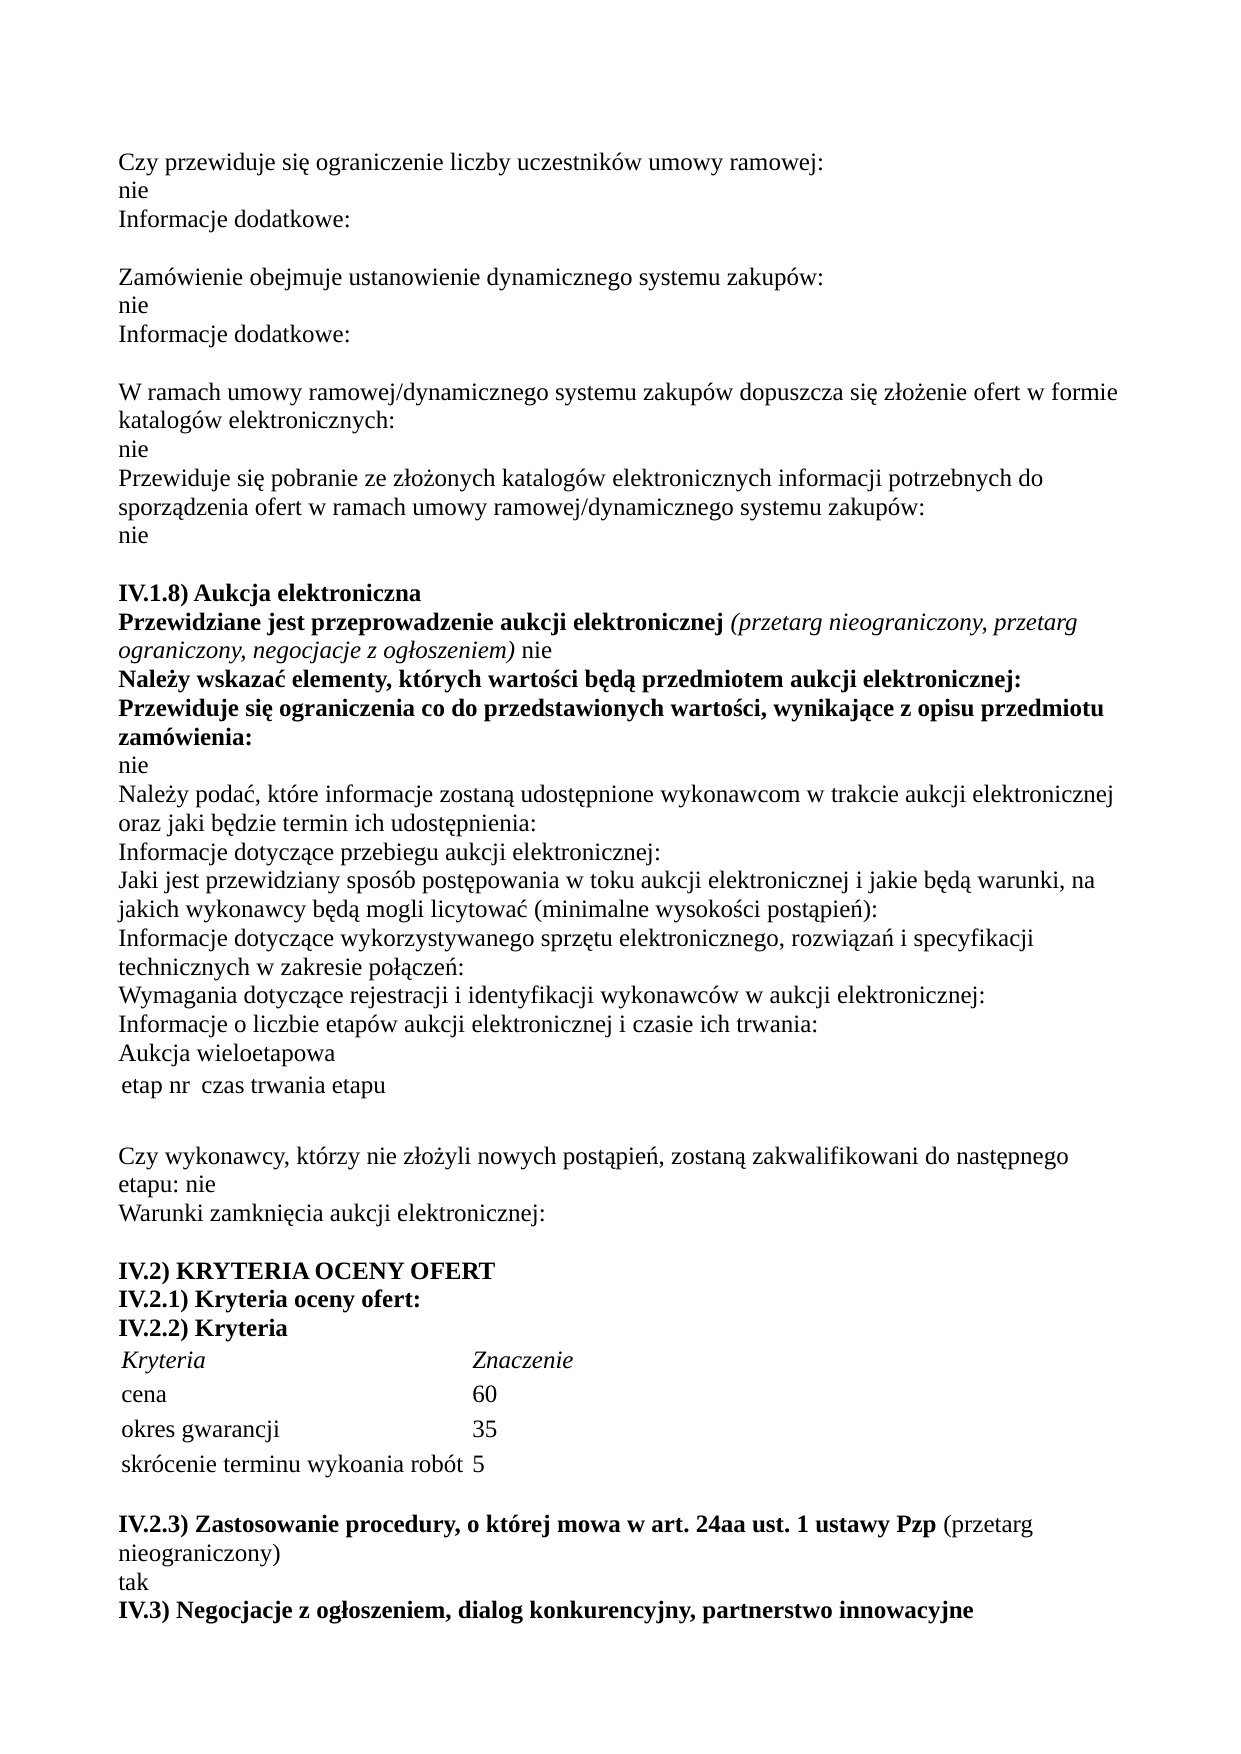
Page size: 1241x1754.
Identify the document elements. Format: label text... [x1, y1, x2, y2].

table_header Znaczenie [469, 1342, 586, 1377]
table_cell 35 [469, 1411, 586, 1446]
table_cell skrócenie terminu wykoania robót [118, 1446, 469, 1480]
text IV.2) KRYTERIA OCENY OFERT IV.2.1) Kryteria oceny ofert: IV.2.2) Kryteria [118, 1227, 1122, 1342]
table_cell okres gwarancji [118, 1411, 469, 1446]
text Aukcja wieloetapowa [118, 1038, 1122, 1067]
table_header etap nr [118, 1067, 198, 1101]
text Czy przewiduje się ograniczenie liczby uczestników umowy ramowej: nie Informacje dodatkowe: Zamówienie obejmuje ustanowienie dynamicznego systemu zakupów: nie Informacje dodatkowe: W ramach umowy ramowej/dynamicznego systemu zakupów dopuszcza się złożenie ofert w formie katalogów elektronicznych: nie Przewiduje się pobranie ze złożonych katalogów elektronicznych informacji potrzebnych do sporządzenia ofert w ramach umowy ramowej/dynamicznego systemu zakupów: nie [118, 118, 1122, 549]
table_cell [118, 1101, 198, 1112]
table_cell 60 [469, 1377, 586, 1411]
table_header Kryteria [118, 1342, 469, 1377]
text IV.1.8) Aukcja elektroniczna Przewidziane jest przeprowadzenie aukcji elektronicznej (przetarg nieograniczony, przetarg ograniczony, negocjacje z ogłoszeniem) nie Należy wskazać elementy, których wartości będą przedmiotem aukcji elektronicznej: Przewiduje się ograniczenia co do przedstawionych wartości, wynikające z opisu przedmiotu zamówienia: nie Należy podać, które informacje zostaną udostępnione wykonawcom w trakcie aukcji elektronicznej oraz jaki będzie termin ich udostępnienia: Informacje dotyczące przebiegu aukcji elektronicznej: Jaki jest przewidziany sposób postępowania w toku aukcji elektronicznej i jakie będą warunki, na jakich wykonawcy będą mogli licytować (minimalne wysokości postąpień): Informacje dotyczące wykorzystywanego sprzętu elektronicznego, rozwiązań i specyfikacji technicznych w zakresie połączeń: Wymagania dotyczące rejestracji i identyfikacji wykonawców w aukcji elektronicznej: Informacje o liczbie etapów aukcji elektronicznej i czasie ich trwania: [118, 549, 1122, 1038]
text IV.2.3) Zastosowanie procedury, o której mowa w art. 24aa ust. 1 ustawy Pzp (przetarg nieograniczony) tak IV.3) Negocjacje z ogłoszeniem, dialog konkurencyjny, partnerstwo innowacyjne [118, 1480, 1122, 1624]
text Czy wykonawcy, którzy nie złożyli nowych postąpień, zostaną zakwalifikowani do następnego etapu: nie Warunki zamknięcia aukcji elektronicznej: [118, 1112, 1122, 1227]
table_cell [198, 1101, 396, 1112]
table_cell 5 [469, 1446, 586, 1480]
table_header czas trwania etapu [198, 1067, 396, 1101]
table_cell cena [118, 1377, 469, 1411]
